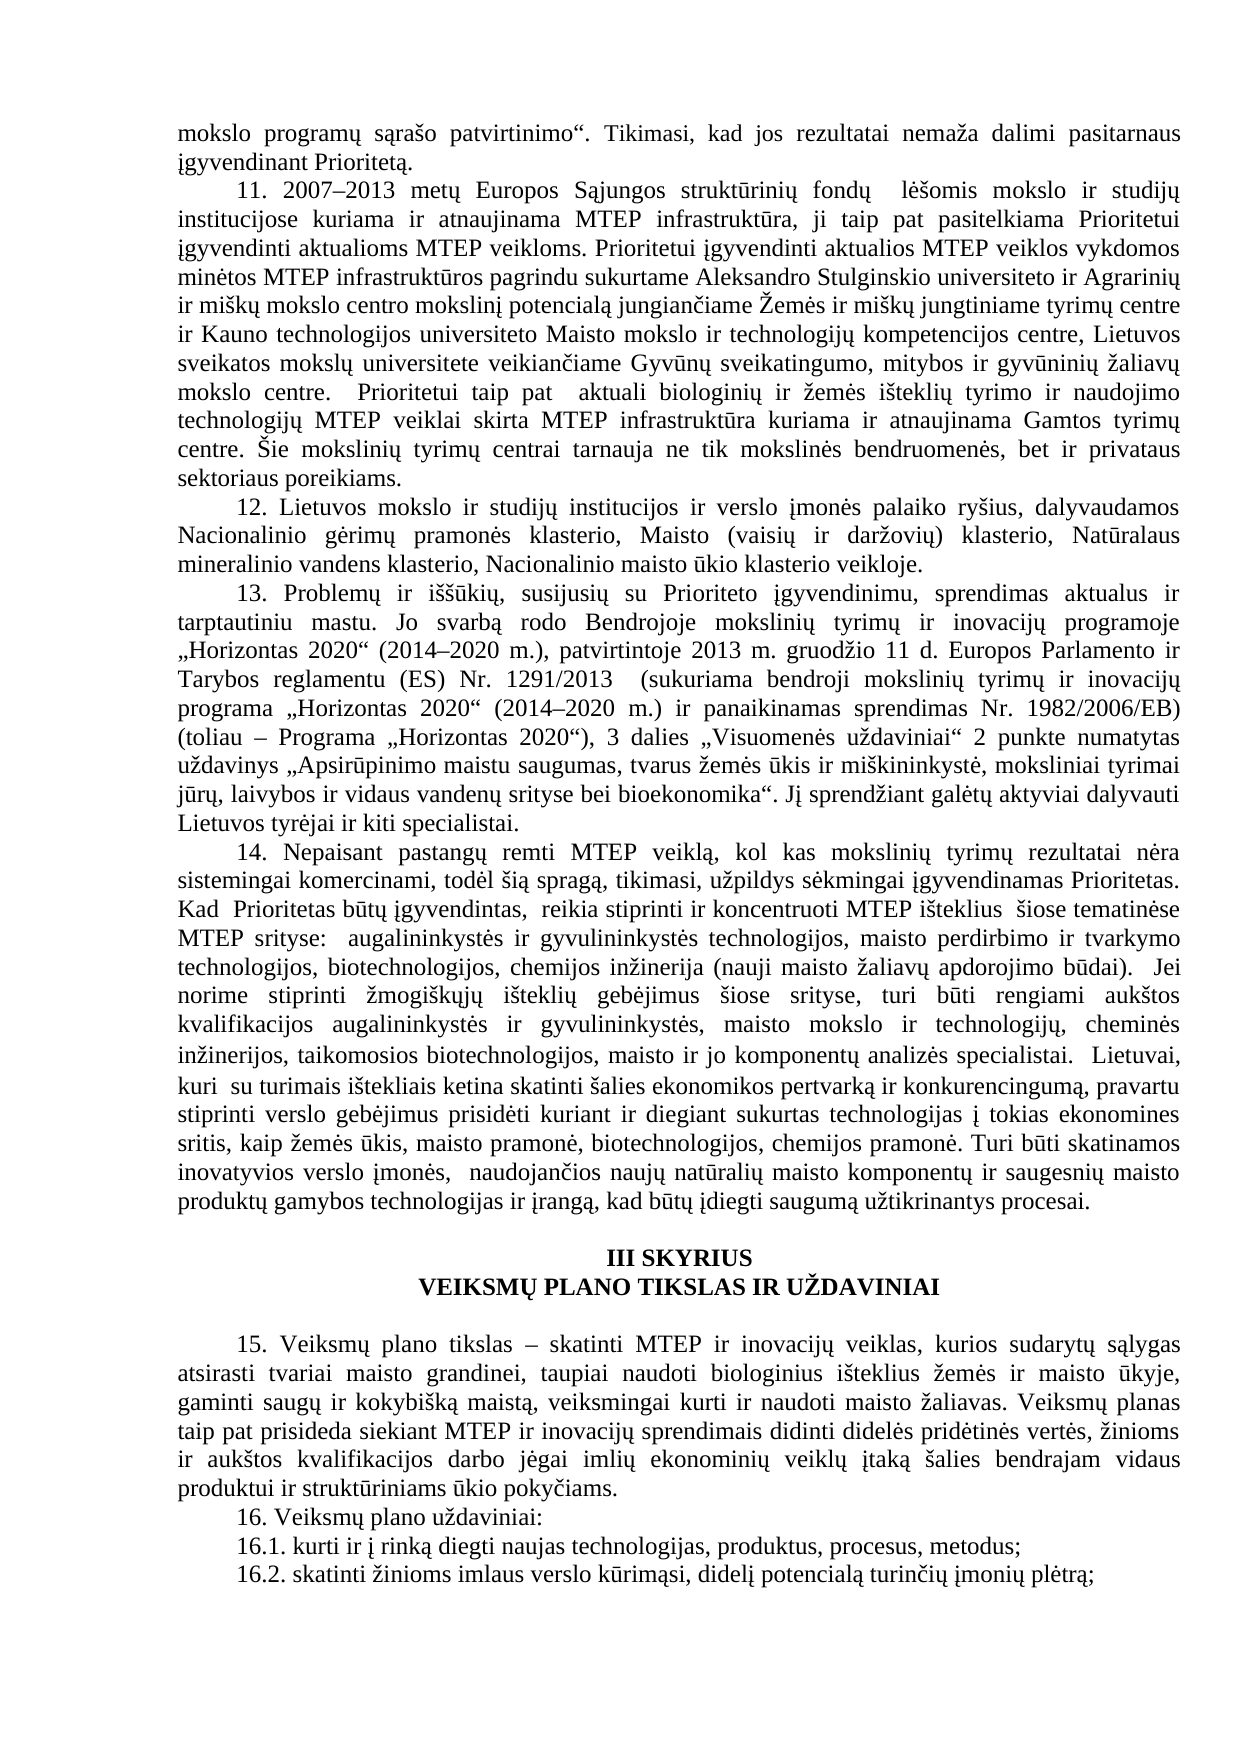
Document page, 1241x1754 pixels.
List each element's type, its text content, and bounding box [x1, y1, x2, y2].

text VEIKSMŲ PLANO TIKSLAS IR UŽDAVINIAI [177, 1272, 1181, 1301]
text 16. Veiksmų plano uždaviniai: [177, 1502, 1181, 1531]
text 16.1. kurti ir į rinką diegti naujas technologijas, produktus, procesus, metodus; [177, 1531, 1181, 1559]
text 14. Nepaisant pastangų remti MTEP veiklą, kol kas mokslinių tyrimų rezultatai nėra sistemingai komercinami, todėl šią spragą, tikimasi, užpildys sėkmingai įgyvendinamas Prioritetas. Kad Prioritetas būtų įgyvendintas, reikia stiprinti ir koncentruoti MTEP išteklius šiose tematinėse MTEP srityse: augalininkystės ir gyvulininkystės technologijos, maisto perdirbimo ir tvarkymo technologijos, biotechnologijos, chemijos inžinerija (nauji maisto žaliavų apdorojimo būdai). Jei norime stiprinti žmogiškųjų išteklių gebėjimus šiose srityse, turi būti rengiami aukštos kvalifikacijos augalininkystės ir gyvulininkystės, maisto mokslo ir technologijų, cheminės inžinerijos, taikomosios biotechnologijos, maisto ir jo komponentų analizės specialistai. Lietuvai, kuri su turimais ištekliais ketina skatinti šalies ekonomikos pertvarką ir konkurencingumą, pravartu stiprinti verslo gebėjimus prisidėti kuriant ir diegiant sukurtas technologijas į tokias ekonomines sritis, kaip žemės ūkis, maisto pramonė, biotechnologijos, chemijos pramonė. Turi būti skatinamos inovatyvios verslo įmonės, naudojančios naujų natūralių maisto komponentų ir saugesnių maisto produktų gamybos technologijas ir įrangą, kad būtų įdiegti saugumą užtikrinantys procesai. [177, 837, 1181, 1214]
text 16.2. skatinti žinioms imlaus verslo kūrimąsi, didelį potencialą turinčių įmonių plėtrą; [177, 1559, 1181, 1588]
text 13. Problemų ir iššūkių, susijusių su Prioriteto įgyvendinimu, sprendimas aktualus ir tarptautiniu mastu. Jo svarbą rodo Bendrojoje mokslinių tyrimų ir inovacijų programoje „Horizontas 2020“ (2014–2020 m.), patvirtintoje 2013 m. gruodžio 11 d. Europos Parlamento ir Tarybos reglamentu (ES) Nr. 1291/2013 (sukuriama bendroji mokslinių tyrimų ir inovacijų programa „Horizontas 2020“ (2014–2020 m.) ir panaikinamas sprendimas Nr. 1982/2006/EB) (toliau – Programa „Horizontas 2020“), 3 dalies „Visuomenės uždaviniai“ 2 punkte numatytas uždavinys „Apsirūpinimo maistu saugumas, tvarus žemės ūkis ir miškininkystė, moksliniai tyrimai jūrų, laivybos ir vidaus vandenų srityse bei bioekonomika“. Jį sprendžiant galėtų aktyviai dalyvauti Lietuvos tyrėjai ir kiti specialistai. [177, 578, 1181, 837]
text III SKYRIUS [177, 1243, 1181, 1272]
text mokslo programų sąrašo patvirtinimo“. Tikimasi, kad jos rezultatai nemaža dalimi pasitarnaus įgyvendinant Prioritetą. [177, 118, 1181, 176]
text 12. Lietuvos mokslo ir studijų institucijos ir verslo įmonės palaiko ryšius, dalyvaudamos Nacionalinio gėrimų pramonės klasterio, Maisto (vaisių ir daržovių) klasterio, Natūralaus mineralinio vandens klasterio, Nacionalinio maisto ūkio klasterio veikloje. [177, 492, 1181, 578]
text 15. Veiksmų plano tikslas – skatinti MTEP ir inovacijų veiklas, kurios sudarytų sąlygas atsirasti tvariai maisto grandinei, taupiai naudoti biologinius išteklius žemės ir maisto ūkyje, gaminti saugų ir kokybišką maistą, veiksmingai kurti ir naudoti maisto žaliavas. Veiksmų planas taip pat prisideda siekiant MTEP ir inovacijų sprendimais didinti didelės pridėtinės vertės, žinioms ir aukštos kvalifikacijos darbo jėgai imlių ekonominių veiklų įtaką šalies bendrajam vidaus produktui ir struktūriniams ūkio pokyčiams. [177, 1329, 1181, 1502]
text 11. 2007–2013 metų Europos Sąjungos struktūrinių fondų lėšomis mokslo ir studijų institucijose kuriama ir atnaujinama MTEP infrastruktūra, ji taip pat pasitelkiama Prioritetui įgyvendinti aktualioms MTEP veikloms. Prioritetui įgyvendinti aktualios MTEP veiklos vykdomos minėtos MTEP infrastruktūros pagrindu sukurtame Aleksandro Stulginskio universiteto ir Agrarinių ir miškų mokslo centro mokslinį potencialą jungiančiame Žemės ir miškų jungtiniame tyrimų centre ir Kauno technologijos universiteto Maisto mokslo ir technologijų kompetencijos centre, Lietuvos sveikatos mokslų universitete veikiančiame Gyvūnų sveikatingumo, mitybos ir gyvūninių žaliavų mokslo centre. Prioritetui taip pat aktuali biologinių ir žemės išteklių tyrimo ir naudojimo technologijų MTEP veiklai skirta MTEP infrastruktūra kuriama ir atnaujinama Gamtos tyrimų centre. Šie mokslinių tyrimų centrai tarnauja ne tik mokslinės bendruomenės, bet ir privataus sektoriaus poreikiams. [177, 176, 1181, 492]
